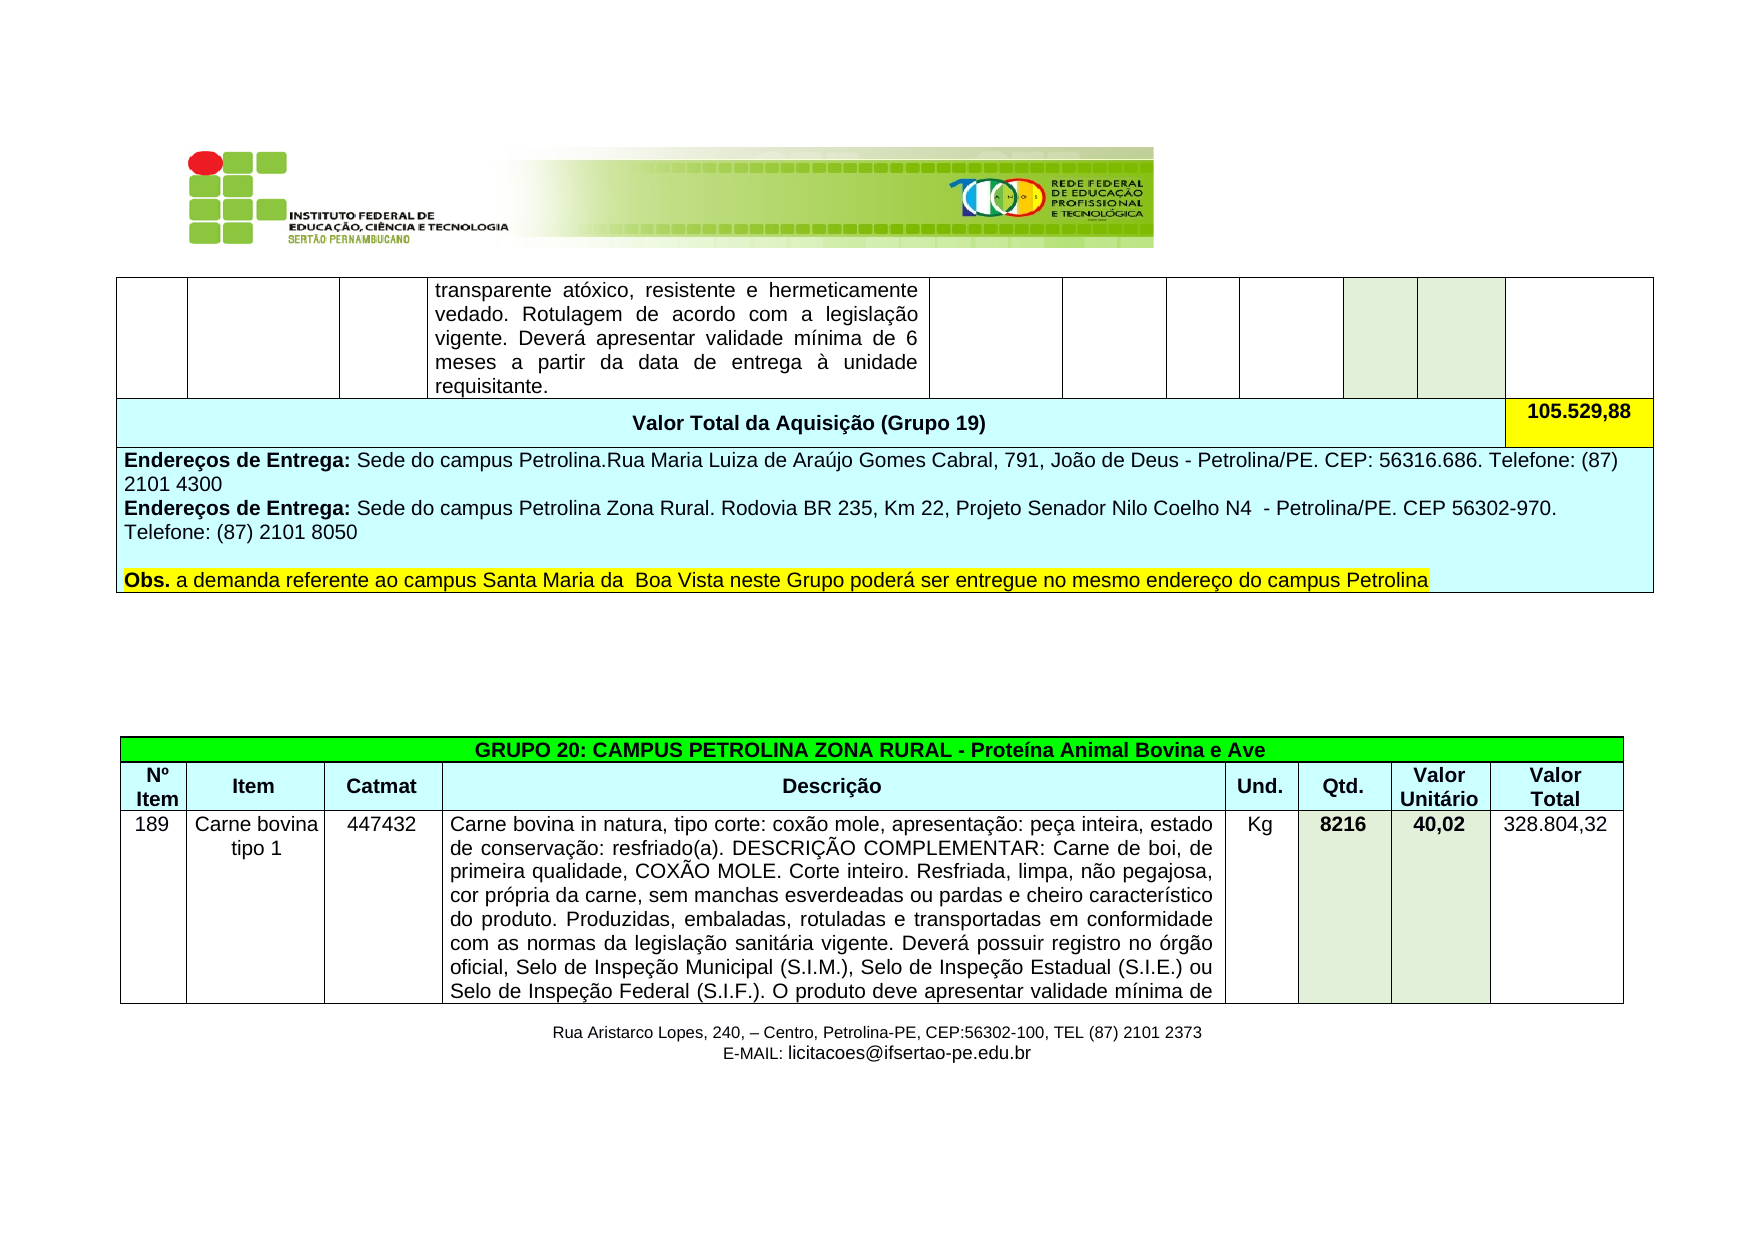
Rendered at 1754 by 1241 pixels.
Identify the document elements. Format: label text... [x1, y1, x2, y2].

table_cell Nº Item [121, 763, 186, 810]
table_cell Valor Total da Aquisição (Grupo 19) [117, 399, 1505, 447]
table_cell 328.804,32 [1491, 811, 1623, 1003]
table_cell 40,02 [1392, 811, 1490, 1003]
table_cell [1418, 278, 1505, 398]
table_cell Catmat [325, 763, 442, 810]
table_cell Qtd. [1299, 763, 1391, 810]
table_cell [117, 278, 187, 398]
table_cell Endereços de Entrega: Sede do campus Petrolina.Rua Maria Luiza de Araújo Gomes Cabral, 791, João de Deus - Petrolina/PE. CEP: 56316.686. Telefone: (87) 2101 4300 Endereços de Entrega: Sede do campus Petrolina Zona Rural. Rodovia BR 235, Km 22, Projeto Senador Nilo Coelho N4 - Petrolina/PE. CEP 56302-970. Telefone: (87) 2101 8050 Obs. a demanda referente ao campus Santa Maria da Boa Vista neste Grupo poderá ser entregue no mesmo endereço do campus Petrolina [117, 448, 1653, 592]
table_cell Kg [1226, 811, 1298, 1003]
table_cell Carne bovina tipo 1 [187, 811, 324, 1003]
table_cell [340, 278, 427, 398]
table_cell [188, 278, 339, 398]
table_cell transparente atóxico, resistente e hermeticamente vedado. Rotulagem de acordo com a legislação vigente. Deverá apresentar validade mínima de 6 meses a partir da data de entrega à unidade requisitante. [428, 278, 929, 398]
table_cell Und. [1226, 763, 1298, 810]
picture [177, 147, 1154, 248]
table_cell 105.529,88 [1506, 399, 1653, 447]
table_cell [1506, 278, 1653, 398]
table_cell ----- [1063, 278, 1166, 398]
table_cell [1344, 278, 1417, 398]
table_header GRUPO 20: CAMPUS PETROLINA ZONA RURAL - Proteína Animal Bovina e Ave [121, 738, 1623, 761]
table_cell [930, 278, 1062, 398]
table_cell [1240, 278, 1343, 398]
table_cell ---- [1167, 278, 1239, 398]
table_cell Valor Total [1491, 763, 1623, 810]
table_cell Descrição [443, 763, 1225, 810]
table_cell Item [187, 763, 324, 810]
table_cell Carne bovina in natura, tipo corte: coxão mole, apresentação: peça inteira, estado de conservação: resfriado(a). DESCRIÇÃO COMPLEMENTAR: Carne de boi, de primeira qualidade, COXÃO MOLE. Corte inteiro. Resfriada, limpa, não pegajosa, cor própria da carne, sem manchas esverdeadas ou pardas e cheiro característico do produto. Produzidas, embaladas, rotuladas e transportadas em conformidade com as normas da legislação sanitária vigente. Deverá possuir registro no órgão oficial, Selo de Inspeção Municipal (S.I.M.), Selo de Inspeção Estadual (S.I.E.) ou Selo de Inspeção Federal (S.I.F.). O produto deve apresentar validade mínima de [443, 811, 1225, 1003]
table_cell 8216 [1299, 811, 1391, 1003]
table_cell Valor Unitário [1392, 763, 1490, 810]
table_cell 189 [121, 811, 186, 1003]
table_cell 447432 [325, 811, 442, 1003]
